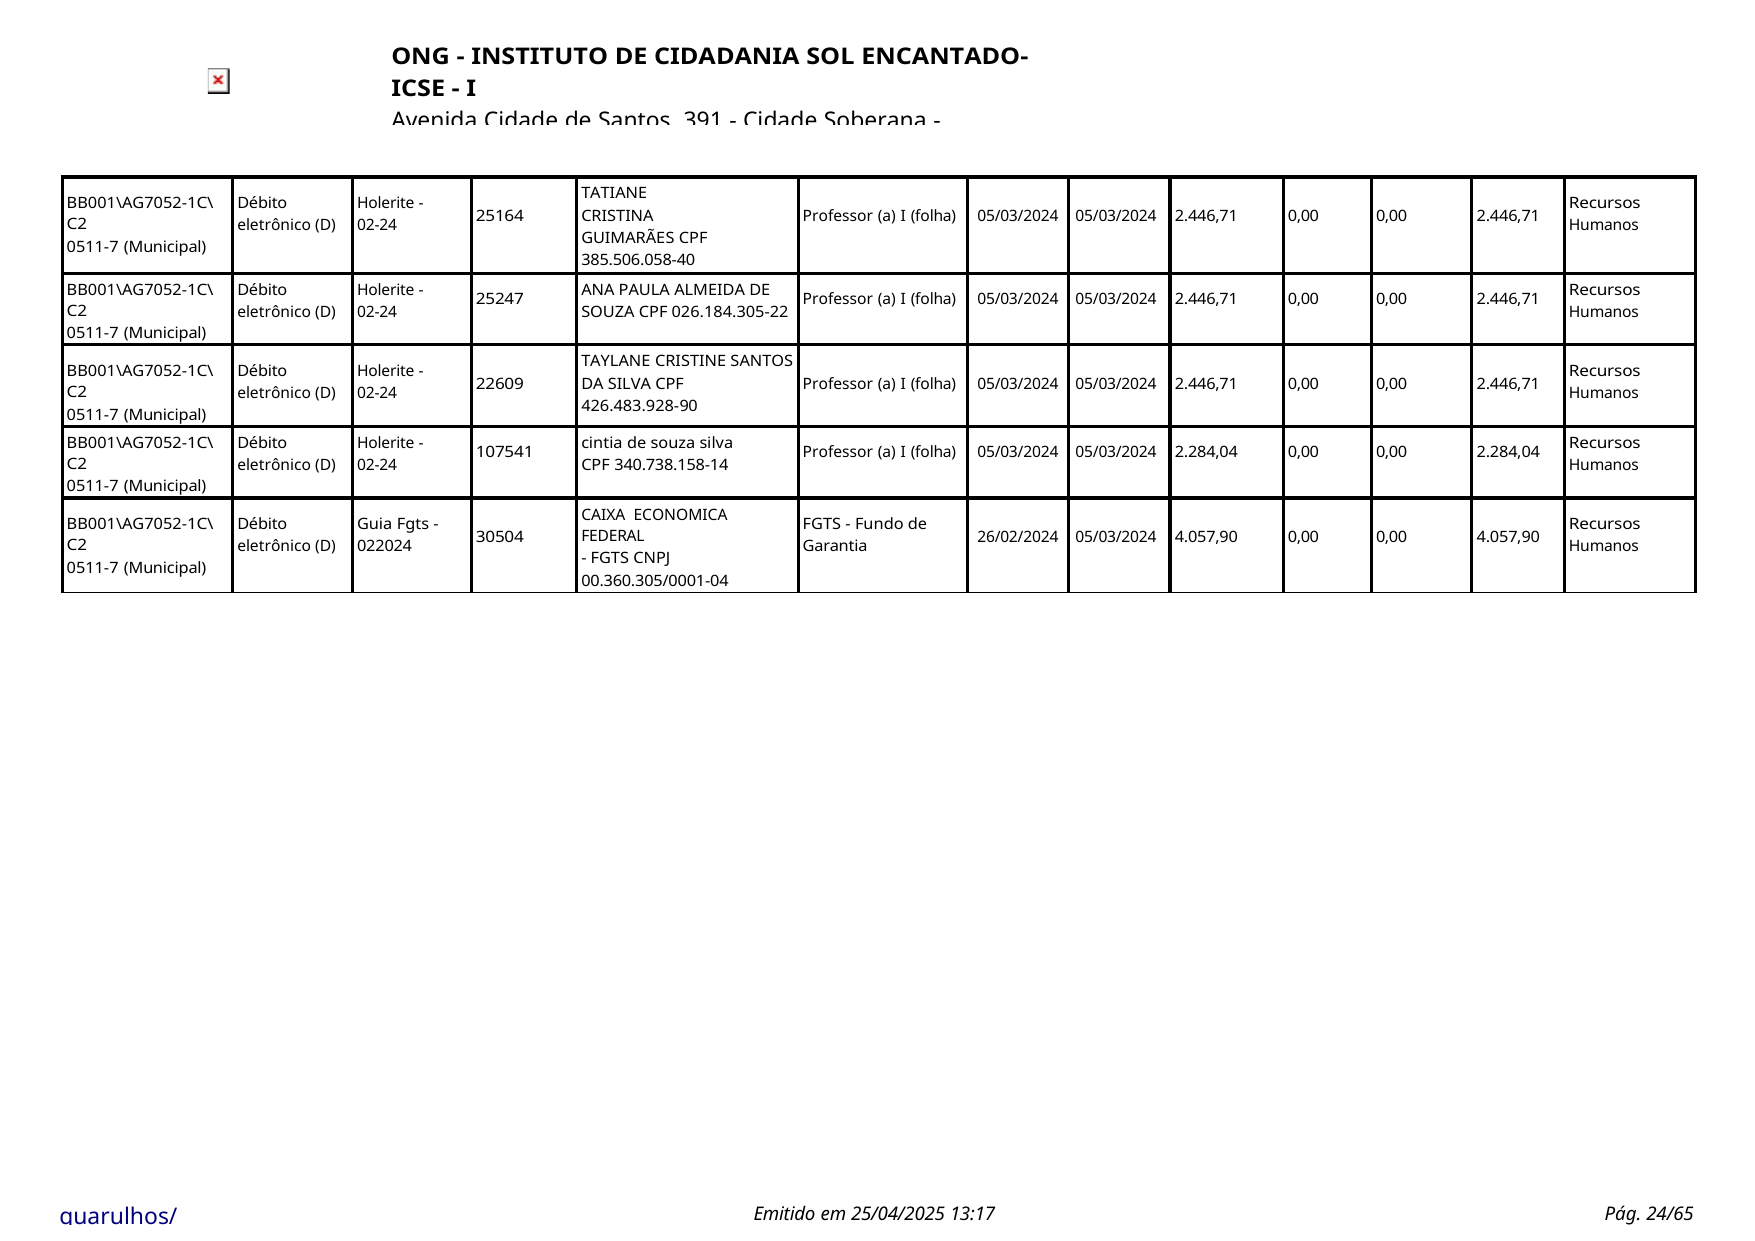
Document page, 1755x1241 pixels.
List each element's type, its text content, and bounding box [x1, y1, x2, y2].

table_cell Professor (a) I (folha) [800, 275, 966, 343]
table_cell 2.446,71 [1172, 179, 1282, 272]
table_cell 05/03/2024 [969, 428, 1067, 496]
table_cell 22609 [473, 346, 575, 425]
table_cell TATIANE CRISTINA GUIMARÃES CPF 385.506.058-40 [578, 179, 797, 272]
table_cell 05/03/2024 [969, 179, 1067, 272]
table_cell 0,00 [1285, 346, 1370, 425]
table_cell 2.446,71 [1473, 179, 1563, 272]
table_cell 2.446,71 [1172, 346, 1282, 425]
table_cell Holerite - 02-24 [354, 346, 470, 425]
table_cell 4.057,90 [1473, 500, 1563, 592]
table_cell 107541 [473, 428, 575, 496]
table_cell Recursos Humanos [1566, 500, 1694, 592]
table_cell Débito eletrônico (D) [234, 500, 351, 592]
table_cell 30504 [473, 500, 575, 592]
table_cell Débito eletrônico (D) [234, 179, 351, 272]
table_cell ANA PAULA ALMEIDA DE SOUZA CPF 026.184.305-22 [578, 275, 797, 343]
table_cell Professor (a) I (folha) [800, 179, 966, 272]
table_cell 2.446,71 [1473, 275, 1563, 343]
table_cell 0,00 [1373, 346, 1470, 425]
table_cell CAIXA ECONOMICA FEDERAL - FGTS CNPJ 00.360.305/0001-04 [578, 500, 797, 592]
table_cell 4.057,90 [1172, 500, 1282, 592]
table_cell Débito eletrônico (D) [234, 275, 351, 343]
table_cell Débito eletrônico (D) [234, 346, 351, 425]
table_cell BB001\AG7052-1C\C2 0511-7 (Municipal) [64, 346, 231, 425]
table_cell BB001\AG7052-1C\C2 0511-7 (Municipal) [64, 428, 231, 496]
table_cell 0,00 [1373, 500, 1470, 592]
table_cell Professor (a) I (folha) [800, 346, 966, 425]
table_cell 2.446,71 [1473, 346, 1563, 425]
table_cell 05/03/2024 [1070, 500, 1168, 592]
table_cell 0,00 [1373, 179, 1470, 272]
table_cell BB001\AG7052-1C\C2 0511-7 (Municipal) [64, 275, 231, 343]
table_cell Recursos Humanos [1566, 275, 1694, 343]
table_cell 05/03/2024 [1070, 428, 1168, 496]
table_cell Recursos Humanos [1566, 179, 1694, 272]
table_cell 26/02/2024 [969, 500, 1067, 592]
table_cell 05/03/2024 [969, 346, 1067, 425]
table_cell Débito eletrônico (D) [234, 428, 351, 496]
table_cell cintia de souza silva CPF 340.738.158-14 [578, 428, 797, 496]
table_cell Guia Fgts - 022024 [354, 500, 470, 592]
table_cell Recursos Humanos [1566, 428, 1694, 496]
table_cell Recursos Humanos [1566, 346, 1694, 425]
table_cell Holerite - 02-24 [354, 275, 470, 343]
table_cell 25164 [473, 179, 575, 272]
table_cell 0,00 [1285, 428, 1370, 496]
table_cell 2.284,04 [1473, 428, 1563, 496]
table_cell FGTS - Fundo de Garantia [800, 500, 966, 592]
table_cell 2.284,04 [1172, 428, 1282, 496]
table_cell 05/03/2024 [1070, 346, 1168, 425]
table_cell 25247 [473, 275, 575, 343]
table_cell 2.446,71 [1172, 275, 1282, 343]
table_cell BB001\AG7052-1C\C2 0511-7 (Municipal) [64, 500, 231, 592]
table_cell 0,00 [1373, 275, 1470, 343]
table_cell Holerite - 02-24 [354, 179, 470, 272]
table_cell Holerite - 02-24 [354, 428, 470, 496]
table_cell 05/03/2024 [1070, 179, 1168, 272]
table_cell 0,00 [1285, 275, 1370, 343]
table_cell 05/03/2024 [969, 275, 1067, 343]
table_cell 0,00 [1285, 179, 1370, 272]
table_cell 0,00 [1373, 428, 1470, 496]
table_cell 0,00 [1285, 500, 1370, 592]
table_cell Professor (a) I (folha) [800, 428, 966, 496]
table_cell TAYLANE CRISTINE SANTOS DA SILVA CPF 426.483.928-90 [578, 346, 797, 425]
table_cell BB001\AG7052-1C\C2 0511-7 (Municipal) [64, 179, 231, 272]
table_cell 05/03/2024 [1070, 275, 1168, 343]
